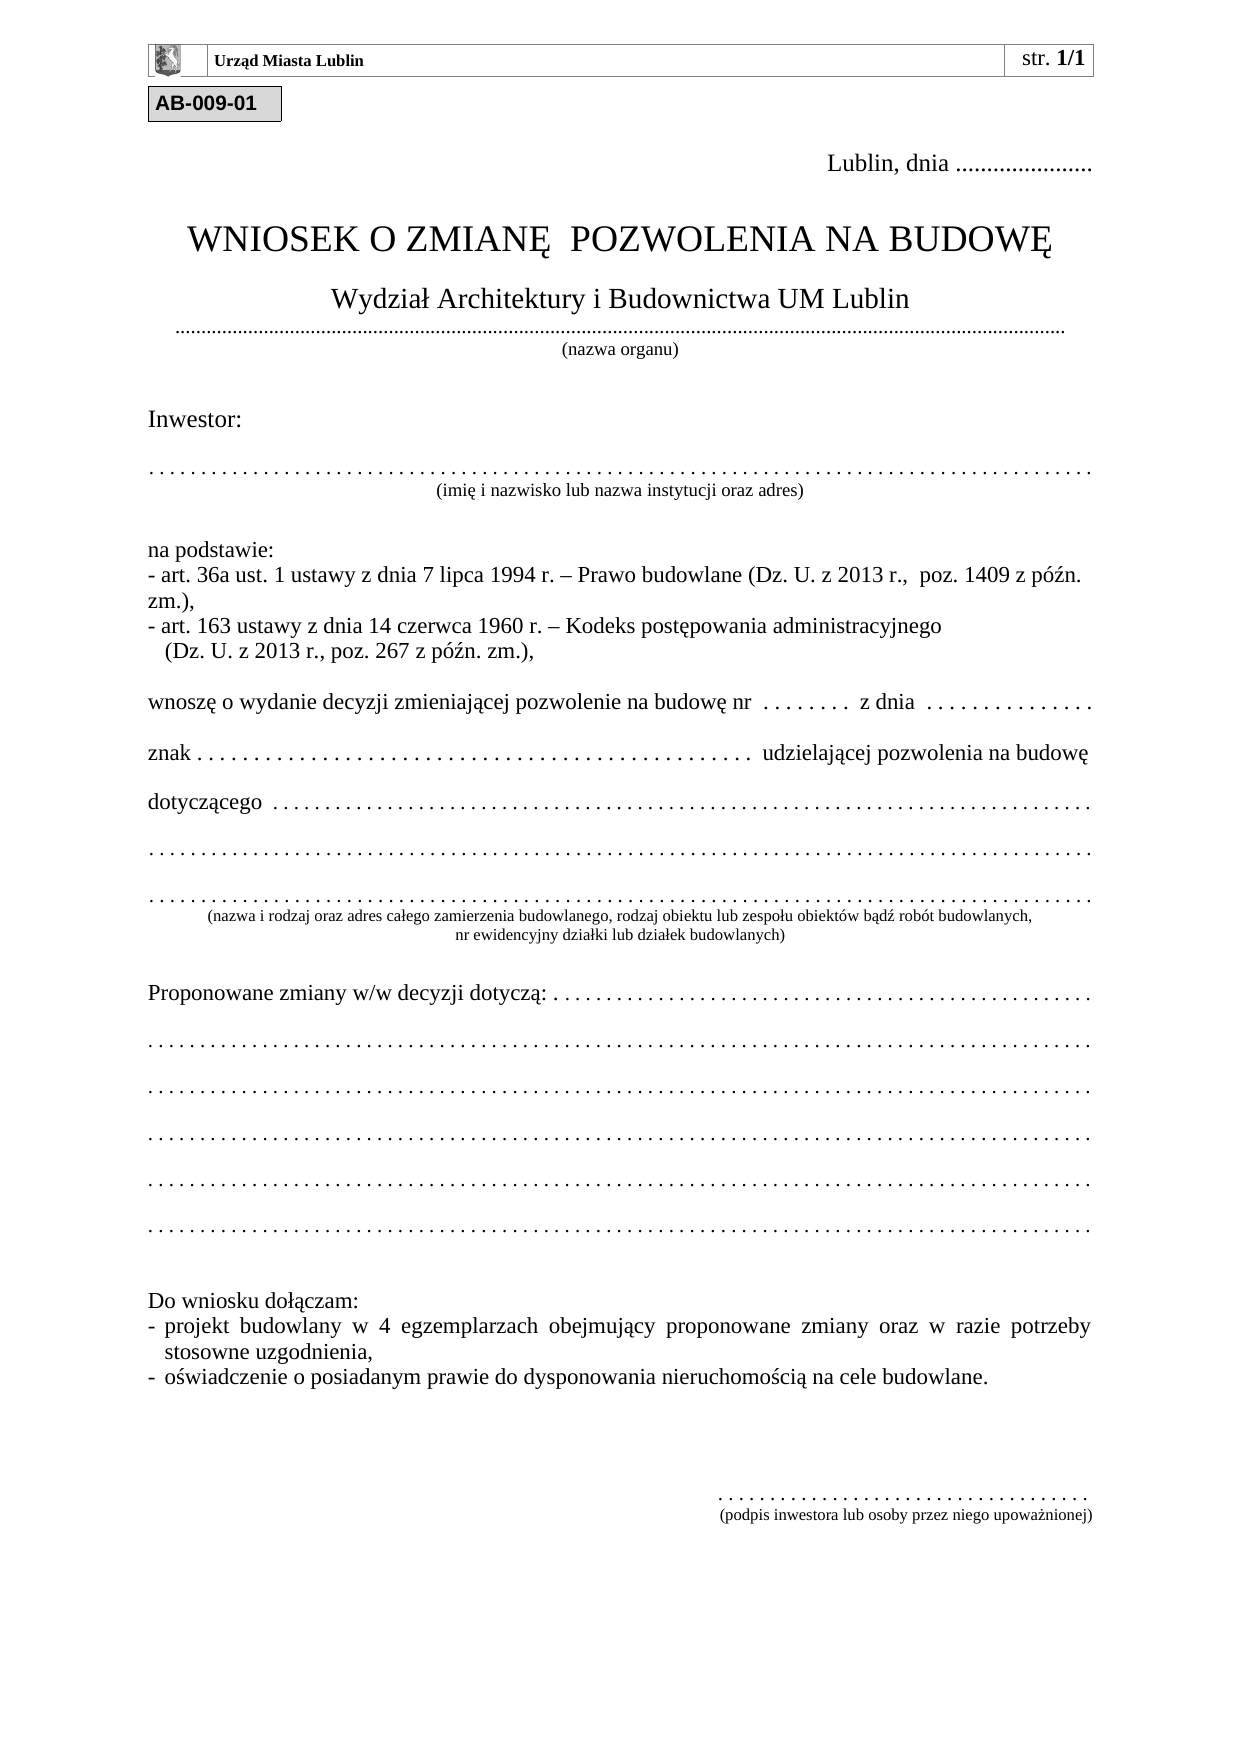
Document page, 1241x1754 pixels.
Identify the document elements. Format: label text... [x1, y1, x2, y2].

table_header Urząd Miasta Lublin [208, 45, 1004, 76]
table_header AB-009-01 [149, 87, 281, 121]
text - art. 163 ustawy z dnia 14 czerwca 1960 r. – Kodeks postępowania administracyjnego (Dz. U. z 2013 r., poz. 267 z późn. zm.), [148, 613, 1093, 664]
table_header str. 1/1 [1005, 45, 1093, 76]
subtitle Wydział Architektury i Budownictwa UM Lublin [148, 283, 1093, 315]
text Proponowane zmiany w/w decyzji dotyczą: . . . . . . . . . . . . . . . . . . . . . . . . . . . . . . . . . . . . . . . . . . . . . . . . . . . . [148, 980, 1093, 1006]
text . . . . . . . . . . . . . . . . . . . . . . . . . . . . . . . . . . . . (podpis inwestora lub osoby przez niego upoważnionej) [148, 1482, 1093, 1524]
text . . . . . . . . . . . . . . . . . . . . . . . . . . . . . . . . . . . . . . . . . . . . . . . . . . . . . . . . . . . . . . . . . . . . . . . . . . . . . . . . . . . . . . . . . . . [148, 837, 1093, 860]
text . . . . . . . . . . . . . . . . . . . . . . . . . . . . . . . . . . . . . . . . . . . . . . . . . . . . . . . . . . . . . . . . . . . . . . . . . . . . . . . . . . . . . . . . . . . (imię i nazwisko lub nazwa instytucji oraz adres) [148, 456, 1093, 500]
table_header [149, 45, 155, 76]
subtitle WNIOSEK O ZMIANĘ POZWOLENIA NA BUDOWĘ [148, 218, 1093, 260]
text na podstawie: [148, 537, 1093, 562]
text Inwestor: [148, 405, 1093, 433]
text wnoszę o wydanie decyzji zmieniającej pozwolenie na budowę nr . . . . . . . . z dnia . . . . . . . . . . . . . . . [148, 689, 1093, 715]
text (nazwa i rodzaj oraz adres całego zamierzenia budowlanego, rodzaj obiektu lub zespołu obiektów bądź robót budowlanych, nr ewidencyjny działki lub działek budowlanych) [148, 907, 1093, 943]
text - projekt budowlany w 4 egzemplarzach obejmujący proponowane zmiany oraz w razie potrzeby stosowne uzgodnienia, [148, 1313, 1093, 1364]
text ........................................................................................................................................................................... [148, 315, 1093, 338]
text Do wniosku dołączam: [148, 1288, 1093, 1313]
subtitle Lublin, dnia ...................... [148, 149, 1093, 177]
picture [155, 44, 181, 77]
text . . . . . . . . . . . . . . . . . . . . . . . . . . . . . . . . . . . . . . . . . . . . . . . . . . . . . . . . . . . . . . . . . . . . . . . . . . . . . . . . . . . . . . . . . . . . . . . . . . . . . . . . . . . . . . . . . . . . . . . . . . . . . . . . . . . . . . . . . . . . . . . . . . . . . . . . . . . . . . . . . . . . . . . . . . . . . . . . . . . . . . . . . . . . . . . . . . . . . . . . . . . . . . . . . . . . . . . . . . . . . . . . . . . . . . . . . . . . . . . . . . . . . . . . . . . . . . . . . . . . . . . . . . . . . . . . . . . . . . . . . . . . . . . . . . . . . . . . . . . . . . . . . . . . . . . . . . . . . . . . . . . . . . . . . . . . . . . . . . . . . . . . . . . . . . . . . . . . . . . . . . . . . . . . . . . . . . . . . . . . . . . . . . . . . . . . . . . . . . . . . . . . . . . . . . . . . . . . . . . . . . . . . . . . . . . . . . . . . . . . . . . . . . . . . . . . . . . [148, 1029, 1093, 1237]
text znak . . . . . . . . . . . . . . . . . . . . . . . . . . . . . . . . . . . . . . . . . . . . . . . . . udzielającej pozwolenia na budowę [148, 740, 1093, 766]
table_header [181, 45, 207, 76]
text dotyczącego . . . . . . . . . . . . . . . . . . . . . . . . . . . . . . . . . . . . . . . . . . . . . . . . . . . . . . . . . . . . . . . . . . . . . . . . . . . . . . . [148, 789, 1093, 837]
text - art. 36a ust. 1 ustawy z dnia 7 lipca 1994 r. – Prawo budowlane (Dz. U. z 2013 r., poz. 1409 z późn. zm.), [148, 562, 1093, 613]
text (nazwa organu) [148, 338, 1093, 359]
text - oświadczenie o posiadanym prawie do dysponowania nieruchomością na cele budowlane. [148, 1364, 1093, 1389]
text . . . . . . . . . . . . . . . . . . . . . . . . . . . . . . . . . . . . . . . . . . . . . . . . . . . . . . . . . . . . . . . . . . . . . . . . . . . . . . . . . . . . . . . . . . . [148, 883, 1093, 907]
